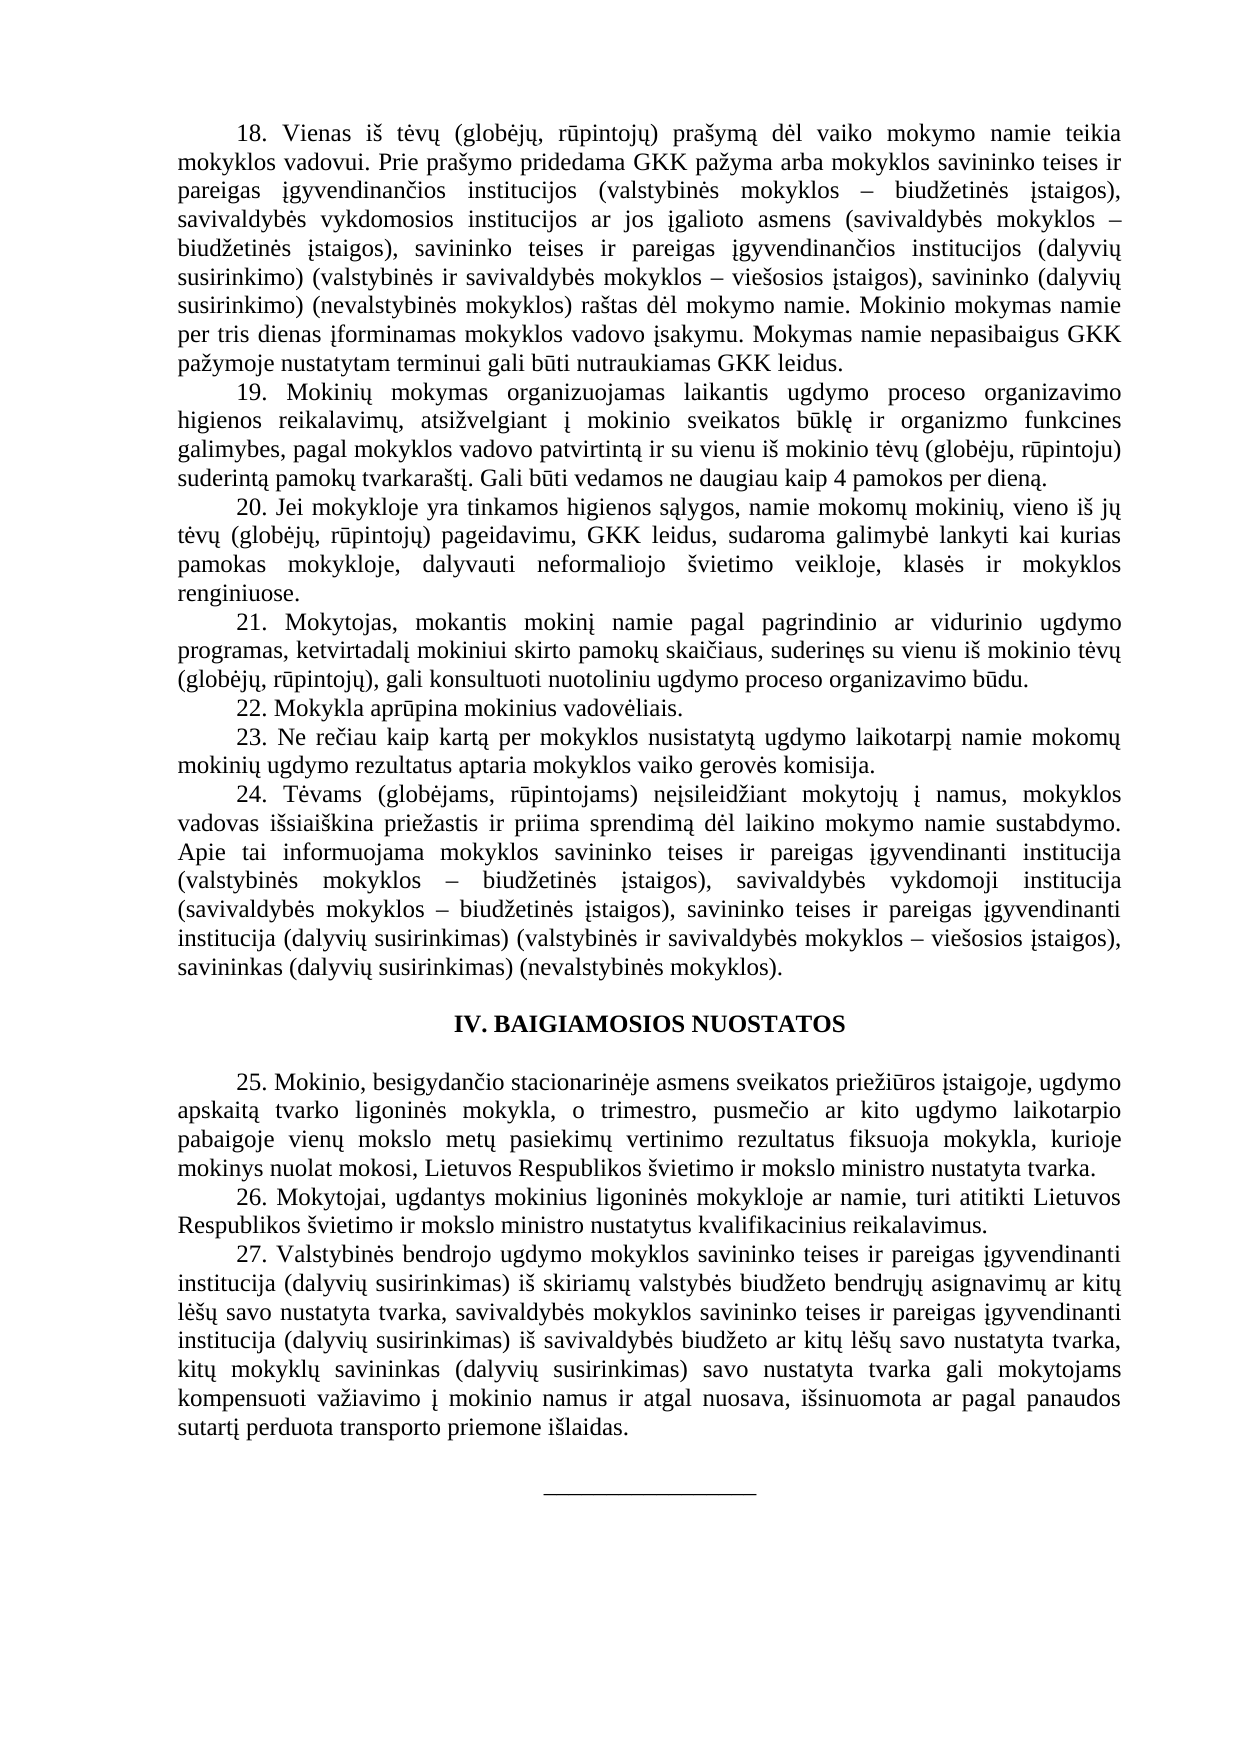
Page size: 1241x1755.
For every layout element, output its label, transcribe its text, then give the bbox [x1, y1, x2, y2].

text 18. Vienas iš tėvų (globėjų, rūpintojų) prašymą dėl vaiko mokymo namie teikia mokyklos vadovui. Prie prašymo pridedama GKK pažyma arba mokyklos savininko teises ir pareigas įgyvendinančios institucijos (valstybinės mokyklos – biudžetinės įstaigos), savivaldybės vykdomosios institucijos ar jos įgalioto asmens (savivaldybės mokyklos – biudžetinės įstaigos), savininko teises ir pareigas įgyvendinančios institucijos (dalyvių susirinkimo) (valstybinės ir savivaldybės mokyklos – viešosios įstaigos), savininko (dalyvių susirinkimo) (nevalstybinės mokyklos) raštas dėl mokymo namie. Mokinio mokymas namie per tris dienas įforminamas mokyklos vadovo įsakymu. Mokymas namie nepasibaigus GKK pažymoje nustatytam terminui gali būti nutraukiamas GKK leidus. [177, 118, 1122, 377]
text 25. Mokinio, besigydančio stacionarinėje asmens sveikatos priežiūros įstaigoje, ugdymo apskaitą tvarko ligoninės mokykla, o trimestro, pusmečio ar kito ugdymo laikotarpio pabaigoje vienų mokslo metų pasiekimų vertinimo rezultatus fiksuoja mokykla, kurioje mokinys nuolat mokosi, Lietuvos Respublikos švietimo ir mokslo ministro nustatyta tvarka. [177, 1067, 1122, 1182]
text 23. Ne rečiau kaip kartą per mokyklos nusistatytą ugdymo laikotarpį namie mokomų mokinių ugdymo rezultatus aptaria mokyklos vaiko gerovės komisija. [177, 722, 1122, 779]
text 20. Jei mokykloje yra tinkamos higienos sąlygos, namie mokomų mokinių, vieno iš jų tėvų (globėjų, rūpintojų) pageidavimu, GKK leidus, sudaroma galimybė lankyti kai kurias pamokas mokykloje, dalyvauti neformaliojo švietimo veikloje, klasės ir mokyklos renginiuose. [177, 492, 1122, 607]
text 24. Tėvams (globėjams, rūpintojams) neįsileidžiant mokytojų į namus, mokyklos vadovas išsiaiškina priežastis ir priima sprendimą dėl laikino mokymo namie sustabdymo. Apie tai informuojama mokyklos savininko teises ir pareigas įgyvendinanti institucija (valstybinės mokyklos – biudžetinės įstaigos), savivaldybės vykdomoji institucija (savivaldybės mokyklos – biudžetinės įstaigos), savininko teises ir pareigas įgyvendinanti institucija (dalyvių susirinkimas) (valstybinės ir savivaldybės mokyklos – viešosios įstaigos), savininkas (dalyvių susirinkimas) (nevalstybinės mokyklos). [177, 779, 1122, 981]
text 27. Valstybinės bendrojo ugdymo mokyklos savininko teises ir pareigas įgyvendinanti institucija (dalyvių susirinkimas) iš skiriamų valstybės biudžeto bendrųjų asignavimų ar kitų lėšų savo nustatyta tvarka, savivaldybės mokyklos savininko teises ir pareigas įgyvendinanti institucija (dalyvių susirinkimas) iš savivaldybės biudžeto ar kitų lėšų savo nustatyta tvarka, kitų mokyklų savininkas (dalyvių susirinkimas) savo nustatyta tvarka gali mokytojams kompensuoti važiavimo į mokinio namus ir atgal nuosava, išsinuomota ar pagal panaudos sutartį perduota transporto priemone išlaidas. [177, 1239, 1122, 1441]
text _________________ [177, 1469, 1122, 1498]
text 21. Mokytojas, mokantis mokinį namie pagal pagrindinio ar vidurinio ugdymo programas, ketvirtadalį mokiniui skirto pamokų skaičiaus, suderinęs su vienu iš mokinio tėvų (globėjų, rūpintojų), gali konsultuoti nuotoliniu ugdymo proceso organizavimo būdu. [177, 607, 1122, 693]
text 22. Mokykla aprūpina mokinius vadovėliais. [177, 693, 1122, 722]
text 19. Mokinių mokymas organizuojamas laikantis ugdymo proceso organizavimo higienos reikalavimų, atsižvelgiant į mokinio sveikatos būklę ir organizmo funkcines galimybes, pagal mokyklos vadovo patvirtintą ir su vienu iš mokinio tėvų (globėju, rūpintoju) suderintą pamokų tvarkaraštį. Gali būti vedamos ne daugiau kaip 4 pamokos per dieną. [177, 377, 1122, 492]
text 26. Mokytojai, ugdantys mokinius ligoninės mokykloje ar namie, turi atitikti Lietuvos Respublikos švietimo ir mokslo ministro nustatytus kvalifikacinius reikalavimus. [177, 1182, 1122, 1239]
text IV. BAIGIAMOSIOS NUOSTATOS [177, 1009, 1122, 1038]
